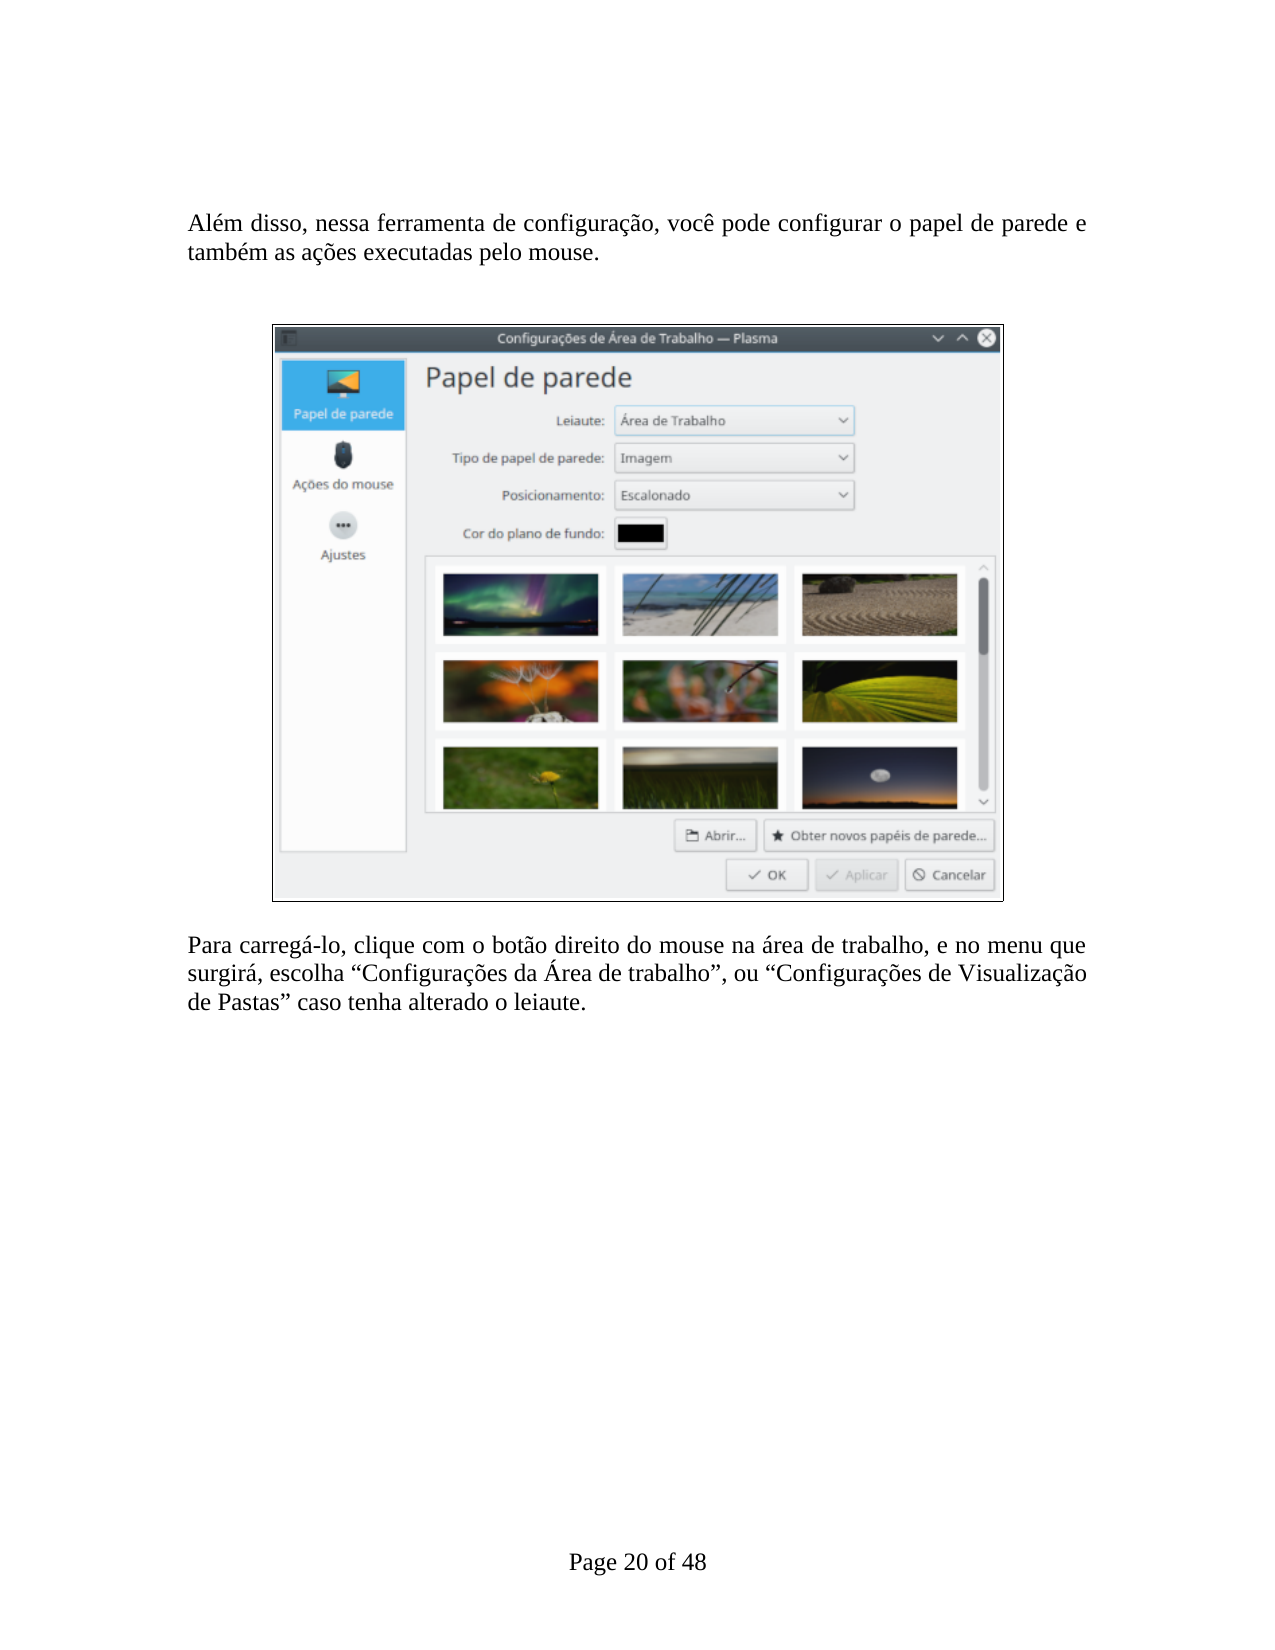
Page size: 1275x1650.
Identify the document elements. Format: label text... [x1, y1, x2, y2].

text Além disso, nessa ferramenta de configuração, você pode configurar o papel de parede e também as ações executadas pelo mouse. [187, 208, 1087, 266]
picture [274, 327, 1001, 898]
text Para carregá-lo, clique com o botão direito do mouse na área de trabalho, e no menu que surgirá, escolha “Configurações da Área de trabalho”, ou “Configurações de Visualização de Pastas” caso tenha alterado o leiaute. [187, 930, 1087, 1016]
